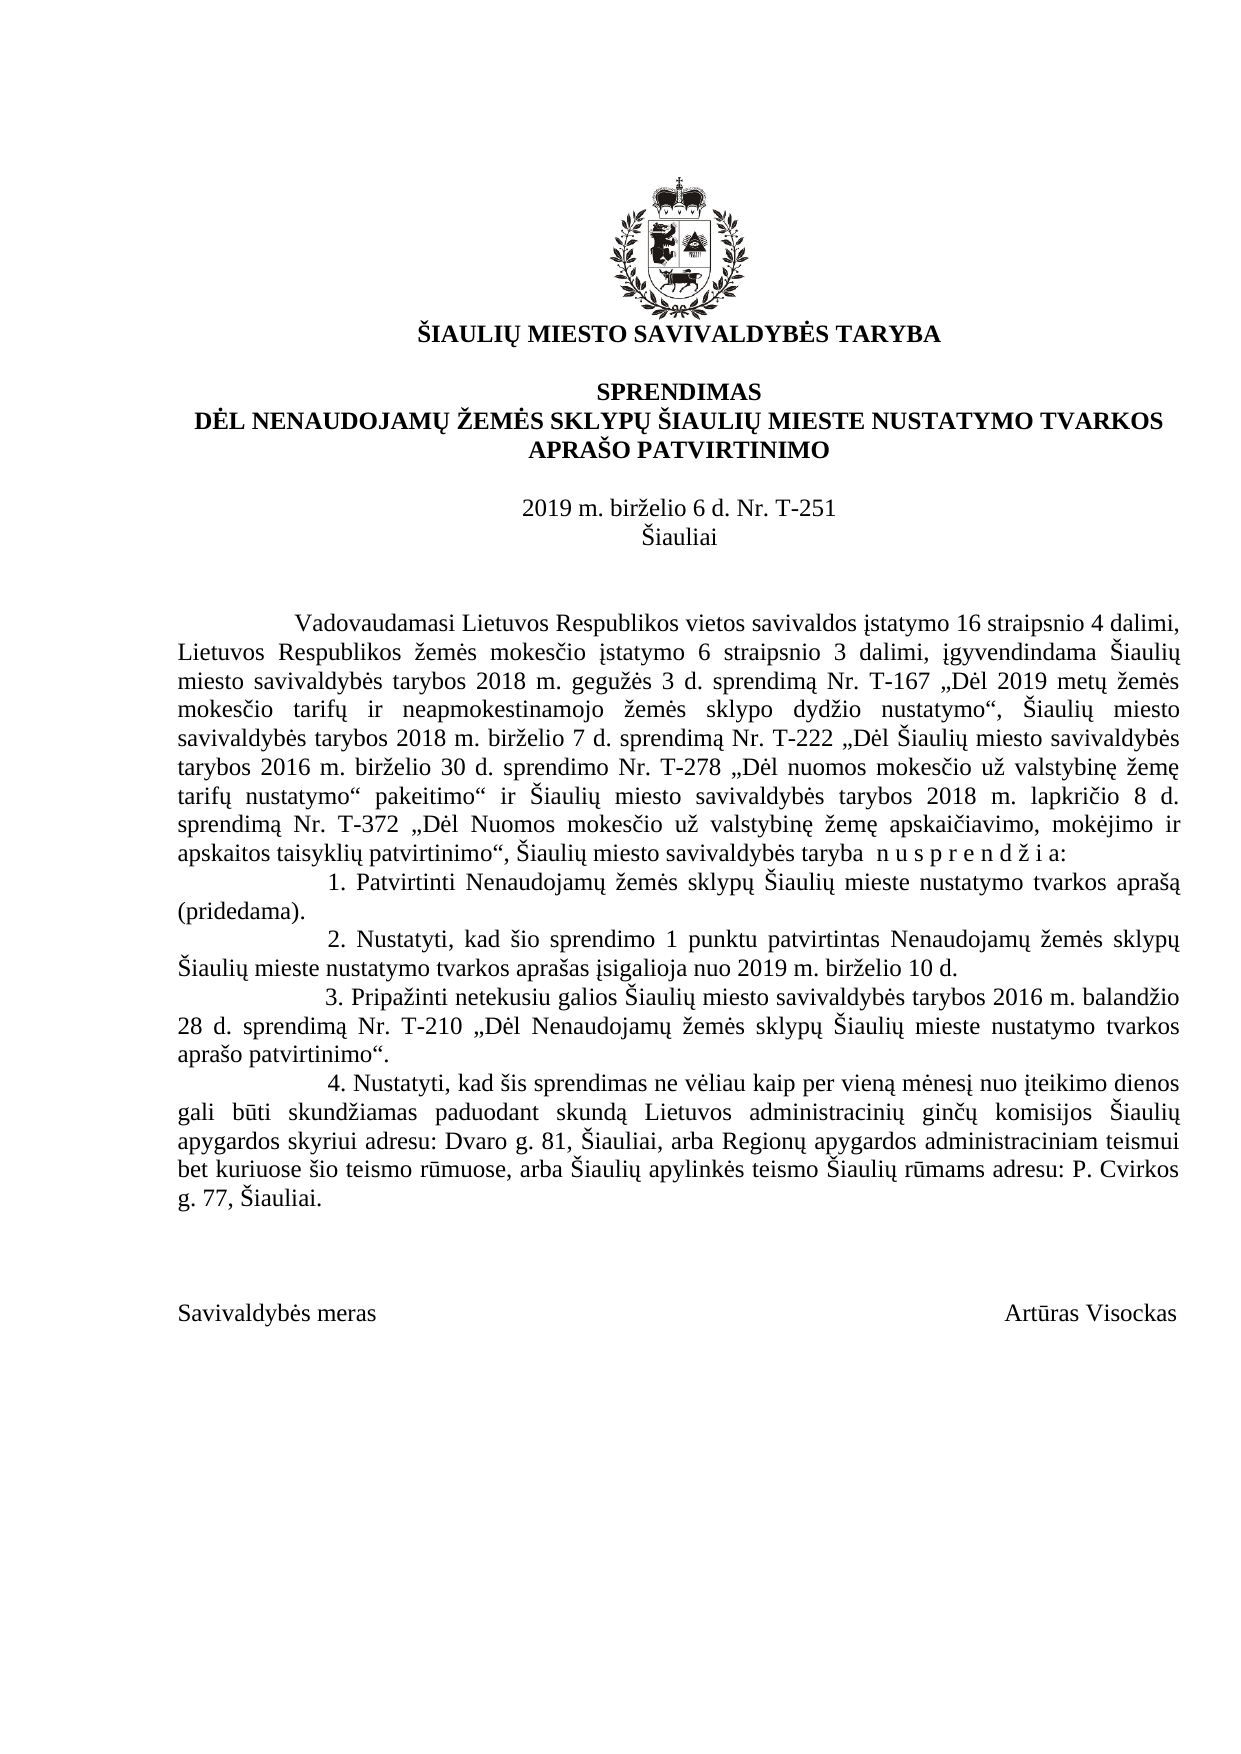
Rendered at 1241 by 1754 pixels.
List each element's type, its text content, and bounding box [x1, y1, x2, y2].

text 3. Pripažinti netekusiu galios Šiaulių miesto savivaldybės tarybos 2016 m. balandžio 28 d. sprendimą Nr. T-210 „Dėl Nenaudojamų žemės sklypų Šiaulių mieste nustatymo tvarkos aprašo patvirtinimo“. [177, 982, 1181, 1068]
text ŠIAULIŲ MIESTO SAVIVALDYBĖS TARYBA [177, 319, 1181, 348]
text Šiauliai [177, 522, 1181, 551]
text 4. Nustatyti, kad šis sprendimas ne vėliau kaip per vieną mėnesį nuo įteikimo dienos gali būti skundžiamas paduodant skundą Lietuvos administracinių ginčų komisijos Šiaulių apygardos skyriui adresu: Dvaro g. 81, Šiauliai, arba Regionų apygardos administraciniam teismui bet kuriuose šio teismo rūmuose, arba Šiaulių apylinkės teismo Šiaulių rūmams adresu: P. Cvirkos g. 77, Šiauliai. [177, 1068, 1181, 1212]
text Vadovaudamasi Lietuvos Respublikos vietos savivaldos įstatymo 16 straipsnio 4 dalimi, Lietuvos Respublikos žemės mokesčio įstatymo 6 straipsnio 3 dalimi, įgyvendindama Šiaulių miesto savivaldybės tarybos 2018 m. gegužės 3 d. sprendimą Nr. T-167 „Dėl 2019 metų žemės mokesčio tarifų ir neapmokestinamojo žemės sklypo dydžio nustatymo“, Šiaulių miesto savivaldybės tarybos 2018 m. birželio 7 d. sprendimą Nr. T-222 „Dėl Šiaulių miesto savivaldybės tarybos 2016 m. birželio 30 d. sprendimo Nr. T-278 „Dėl nuomos mokesčio už valstybinę žemę tarifų nustatymo“ pakeitimo“ ir Šiaulių miesto savivaldybės tarybos 2018 m. lapkričio 8 d. sprendimą Nr. T-372 „Dėl Nuomos mokesčio už valstybinę žemę apskaičiavimo, mokėjimo ir apskaitos taisyklių patvirtinimo“, Šiaulių miesto savivaldybės taryba n u s p r e n d ž i a: [177, 608, 1181, 867]
text DĖL NENAUDOJAMŲ ŽEMĖS SKLYPŲ ŠIAULIŲ MIESTE NUSTATYMO TVARKOS APRAŠO PATVIRTINIMO [177, 406, 1181, 464]
text SPRENDIMAS [177, 377, 1181, 406]
text 1. Patvirtinti Nenaudojamų žemės sklypų Šiaulių mieste nustatymo tvarkos aprašą (pridedama). [177, 867, 1181, 924]
text 2. Nustatyti, kad šio sprendimo 1 punktu patvirtintas Nenaudojamų žemės sklypų Šiaulių mieste nustatymo tvarkos aprašas įsigalioja nuo 2019 m. birželio 10 d. [177, 924, 1181, 982]
text 2019 m. birželio 6 d. Nr. T-251 [177, 493, 1181, 522]
text Savivaldybės meras Artūras Visockas [177, 1298, 1181, 1327]
